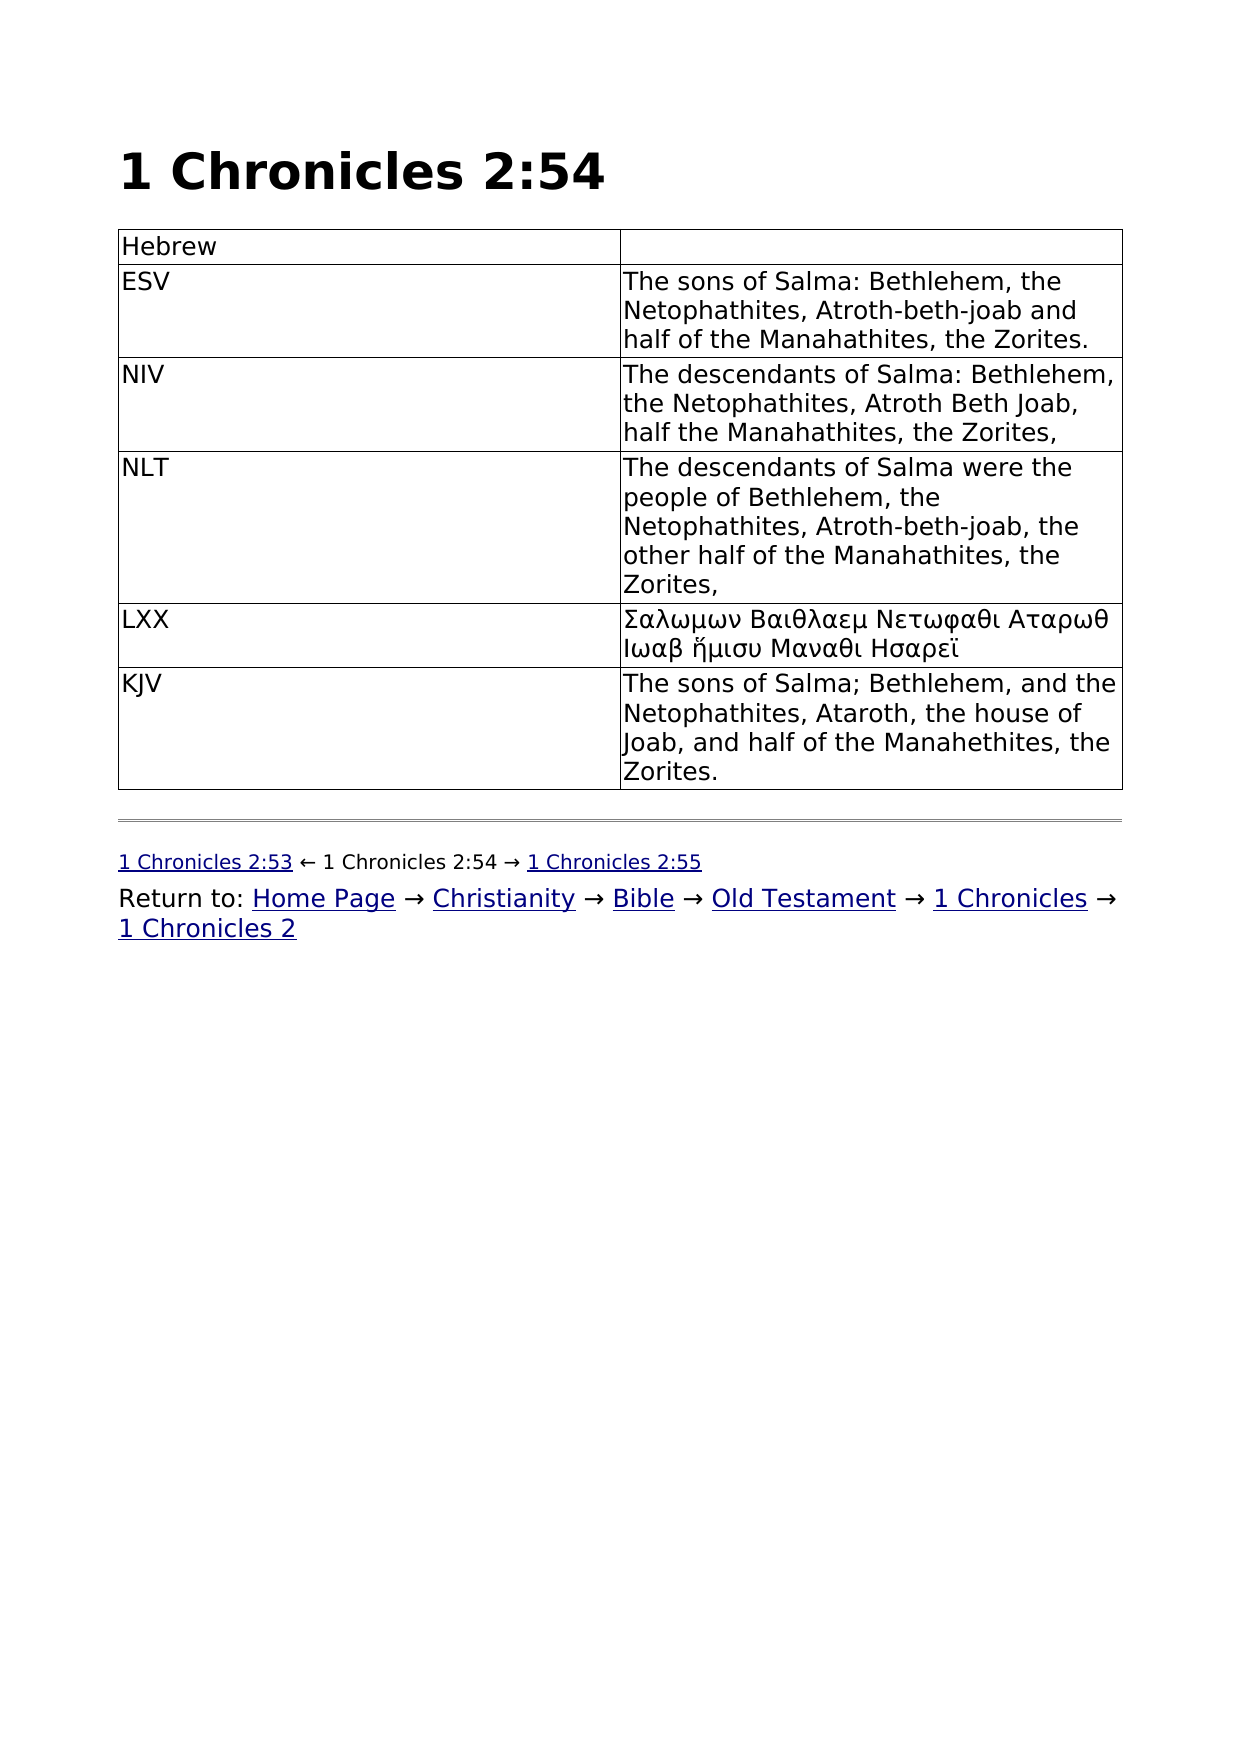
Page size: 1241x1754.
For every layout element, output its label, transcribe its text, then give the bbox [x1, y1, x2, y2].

table_cell The sons of Salma: Bethlehem, the Netophathites, Atroth-beth-joab and half of the Manahathites, the Zorites. [621, 265, 1122, 357]
text 1 Chronicles 2:53 ← 1 Chronicles 2:54 → 1 Chronicles 2:55 [118, 851, 1122, 884]
table_cell ESV [119, 265, 620, 357]
table_header Hebrew [119, 230, 620, 264]
subtitle 1 Chronicles 2:54 [118, 143, 1122, 201]
table_cell The descendants of Salma: Bethlehem, the Netophathites, Atroth Beth Joab, half the Manahathites, the Zorites, [621, 358, 1122, 451]
table_header [621, 230, 1122, 264]
text Return to: Home Page → Christianity → Bible → Old Testament → 1 Chronicles → 1 Chronicles 2 [118, 884, 1122, 943]
table_cell NIV [119, 358, 620, 451]
table_cell The sons of Salma; Bethlehem, and the Netophathites, Ataroth, the house of Joab, and half of the Manahethites, the Zorites. [621, 668, 1122, 789]
table_cell The descendants of Salma were the people of Bethlehem, the Netophathites, Atroth-beth-joab, the other half of the Manahathites, the Zorites, [621, 452, 1122, 602]
table_cell LXX [119, 604, 620, 667]
table_cell KJV [119, 668, 620, 789]
table_cell NLT [119, 452, 620, 602]
table_cell Σαλωμων Βαιθλαεμ Νετωφαθι Αταρωθ Ιωαβ ἥμισυ Μαναθι Ησαρεϊ [621, 604, 1122, 667]
